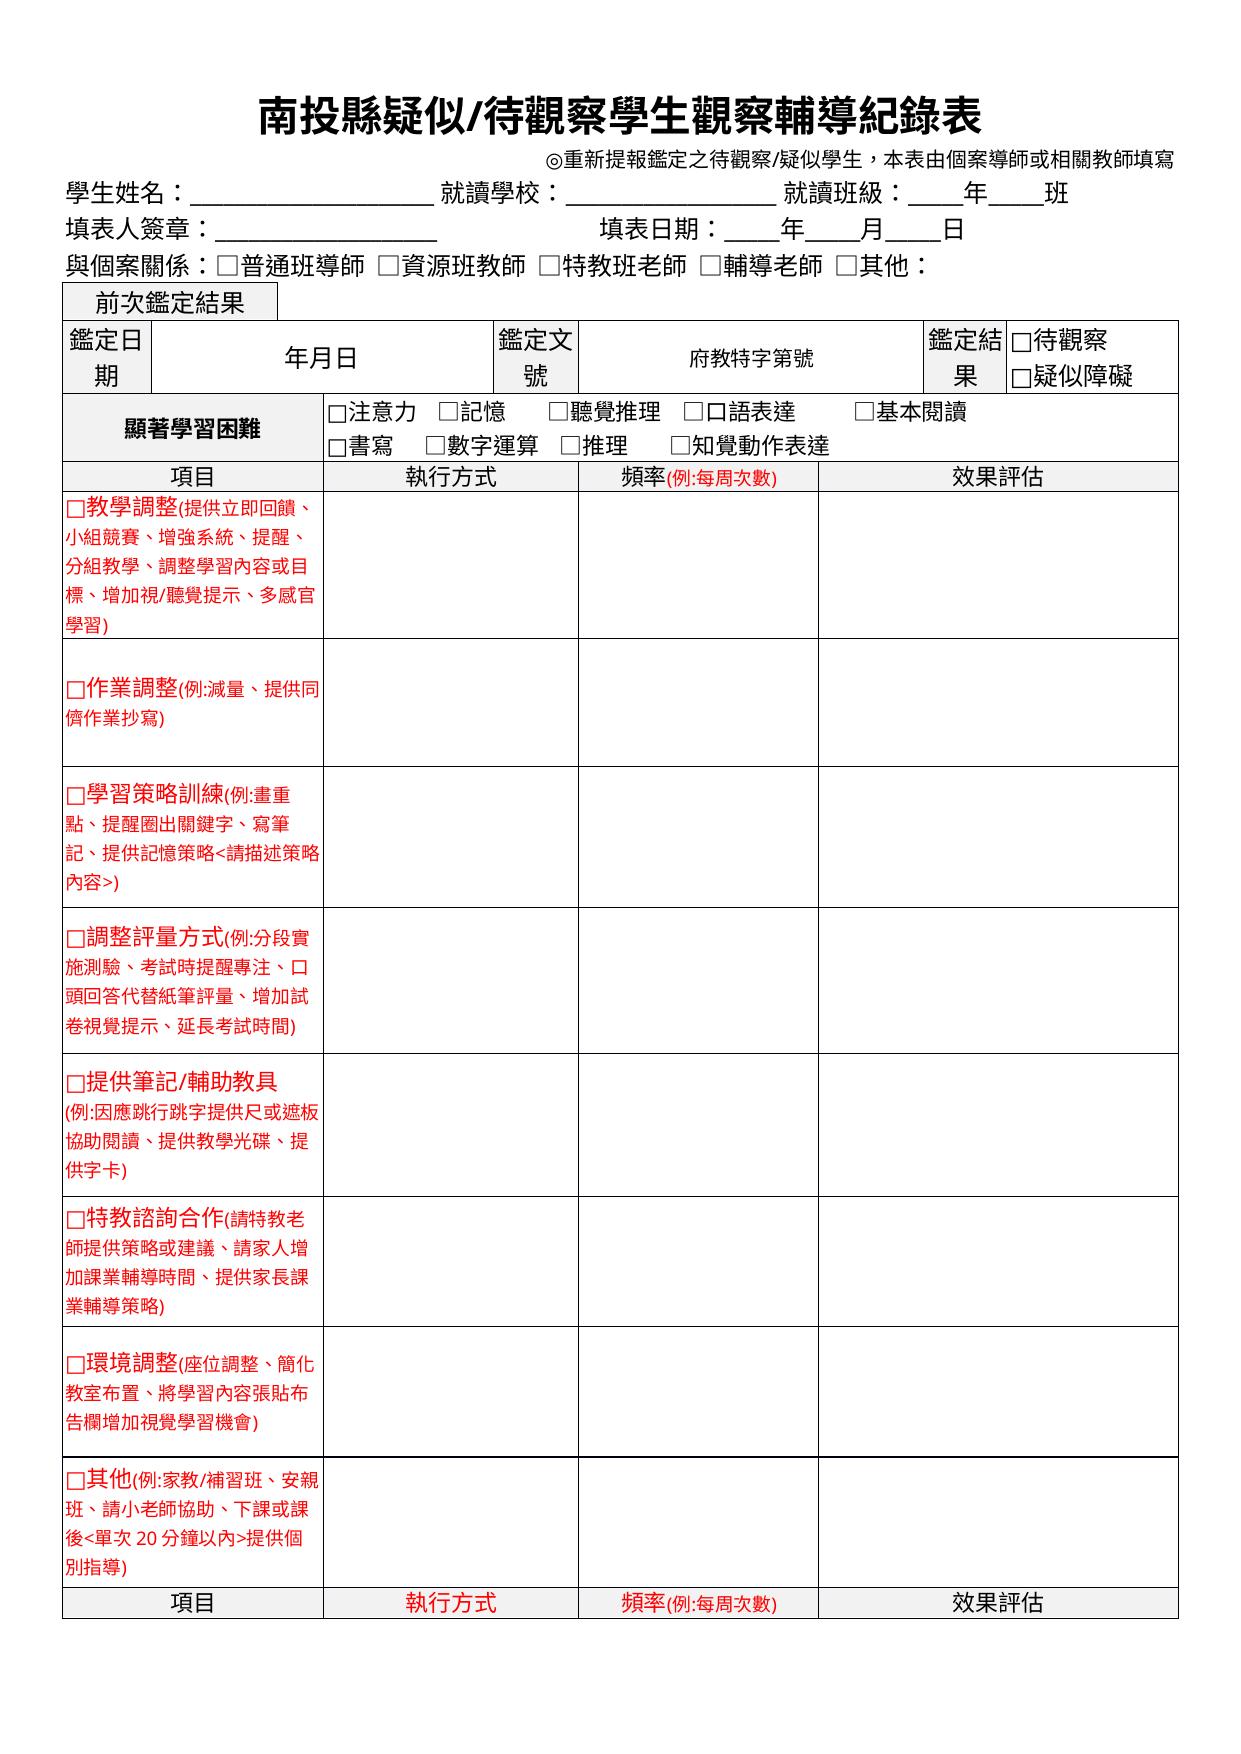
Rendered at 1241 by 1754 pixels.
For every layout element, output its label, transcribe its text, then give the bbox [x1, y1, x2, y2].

table_cell [819, 1054, 1178, 1196]
table_cell □環境調整(座位調整、簡化教室布置、將學習內容張貼布告欄增加視覺學習機會) [63, 1327, 323, 1456]
table_cell [324, 1327, 578, 1456]
table_cell [819, 639, 1178, 766]
table_cell □學習策略訓練(例:畫重點、提醒圈出關鍵字、寫筆記、提供記憶策略<請描述策略內容>) [63, 767, 323, 907]
table_cell [819, 1197, 1178, 1326]
table_cell [819, 492, 1178, 638]
text 學生姓名：______________________ 就讀學校：___________________ 就讀班級：_____年_____班 [65, 173, 1175, 210]
table_cell [324, 639, 578, 766]
table_cell [579, 1054, 818, 1196]
table_cell [819, 1327, 1178, 1456]
text 與個案關係：□普通班導師 □資源班教師 □特教班老師 □輔導老師 □其他： [65, 246, 1175, 282]
table_cell [579, 1197, 818, 1326]
table_cell [579, 1327, 818, 1456]
table_cell [819, 908, 1178, 1053]
text 填表人簽章：____________________ 填表日期：_____年_____月_____日 [65, 210, 1175, 246]
table_cell □提供筆記/輔助教具 (例:因應跳行跳字提供尺或遮板協助閱讀、提供教學光碟、提供字卡) [63, 1054, 323, 1196]
text 南投縣疑似/待觀察學生觀察輔導紀錄表 [65, 83, 1175, 143]
table_cell □教學調整(提供立即回饋、小組競賽、增強系統、提醒、分組教學、調整學習內容或目標、增加視/聽覺提示、多感官學習) [63, 492, 323, 638]
table_cell 頻率(例:每周次數) [579, 1588, 818, 1617]
text ◎重新提報鑑定之待觀察/疑似學生，本表由個案導師或相關教師填寫 [65, 143, 1175, 173]
table_cell 鑑定文號 [494, 321, 578, 393]
table_cell [579, 639, 818, 766]
table_cell 項目 [63, 1588, 323, 1617]
table_cell 顯著學習困難 [63, 394, 323, 461]
table_cell 效果評估 [819, 462, 1178, 491]
table_cell 項目 [63, 462, 323, 491]
table_cell 執行方式 [324, 462, 578, 491]
table_cell 府教特字第號 [579, 321, 923, 393]
table_header 前次鑑定結果 [63, 283, 277, 319]
table_cell [324, 1054, 578, 1196]
table_cell 頻率(例:每周次數) [579, 462, 818, 491]
table_cell □注意力 □記憶 □聽覺推理 □口語表達 □基本閱讀 □書寫 □數字運算 □推理 □知覺動作表達 [324, 394, 1178, 461]
table_cell 效果評估 [819, 1588, 1178, 1617]
table_cell 鑑定結果 [924, 321, 1006, 393]
table_cell [324, 767, 578, 907]
table_cell 鑑定日期 [63, 321, 151, 393]
table_cell □特教諮詢合作(請特教老師提供策略或建議、請家人增加課業輔導時間、提供家長課業輔導策略) [63, 1197, 323, 1326]
table_cell [579, 908, 818, 1053]
table_cell □其他(例:家教/補習班、安親班、請小老師協助、下課或課後<單次20分鐘以內>提供個別指導) [63, 1458, 323, 1587]
table_cell □調整評量方式(例:分段實施測驗、考試時提醒專注、口頭回答代替紙筆評量、增加試卷視覺提示、延長考試時間) [63, 908, 323, 1053]
table_cell [579, 1458, 818, 1587]
table_cell [579, 767, 818, 907]
table_cell [324, 908, 578, 1053]
table_cell [324, 1197, 578, 1326]
table_cell [579, 492, 818, 638]
table_cell [324, 492, 578, 638]
table_cell [324, 1458, 578, 1587]
table_cell 執行方式 [324, 1588, 578, 1617]
table_cell □待觀察 □疑似障礙 [1007, 321, 1178, 393]
table_cell 年月日 [152, 321, 493, 393]
table_cell [819, 767, 1178, 907]
table_cell □作業調整(例:減量、提供同儕作業抄寫) [63, 639, 323, 766]
table_cell [819, 1458, 1178, 1587]
